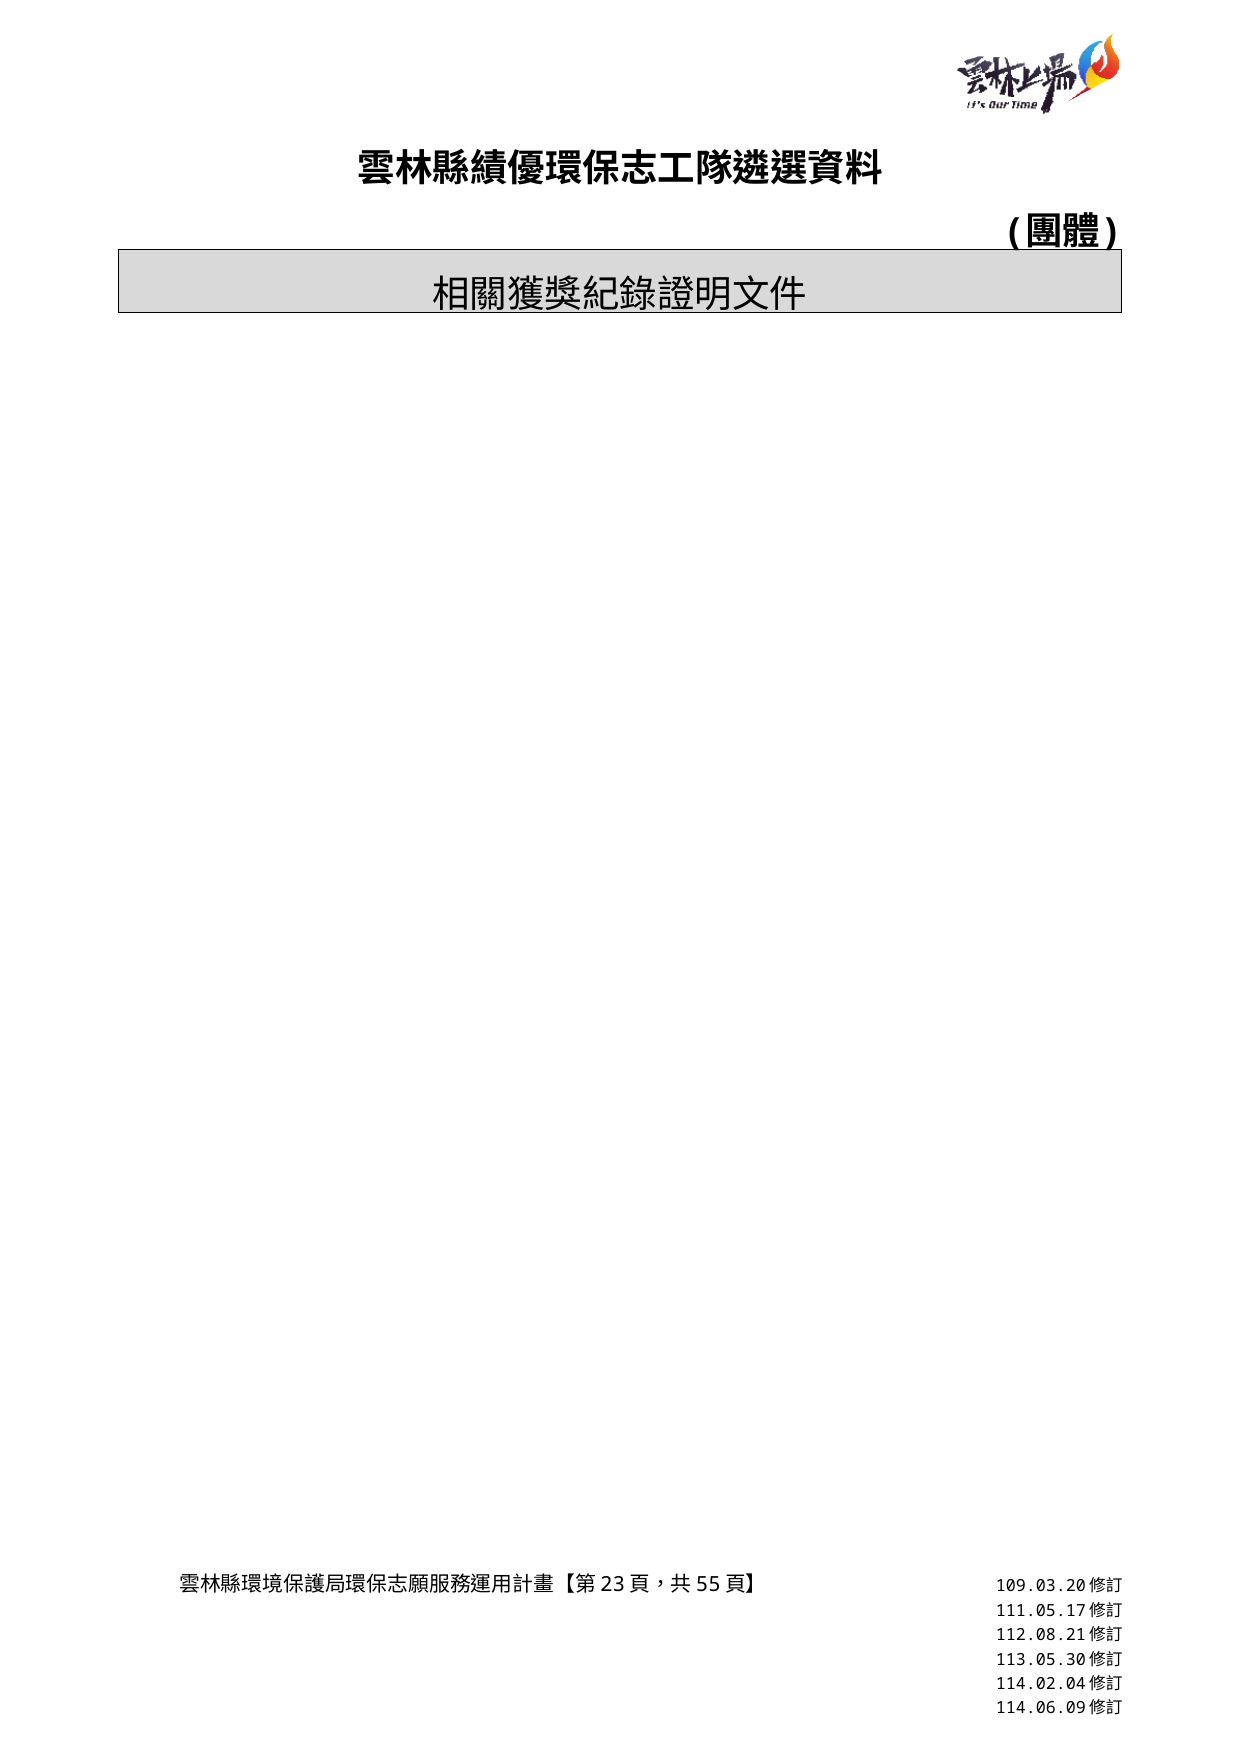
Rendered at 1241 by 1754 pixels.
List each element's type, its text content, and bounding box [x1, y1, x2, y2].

table_header 相關獲獎紀錄證明文件 [119, 250, 1121, 312]
text (團體) [118, 186, 1122, 249]
text 雲林縣績優環保志工隊遴選資料 [118, 124, 1122, 186]
